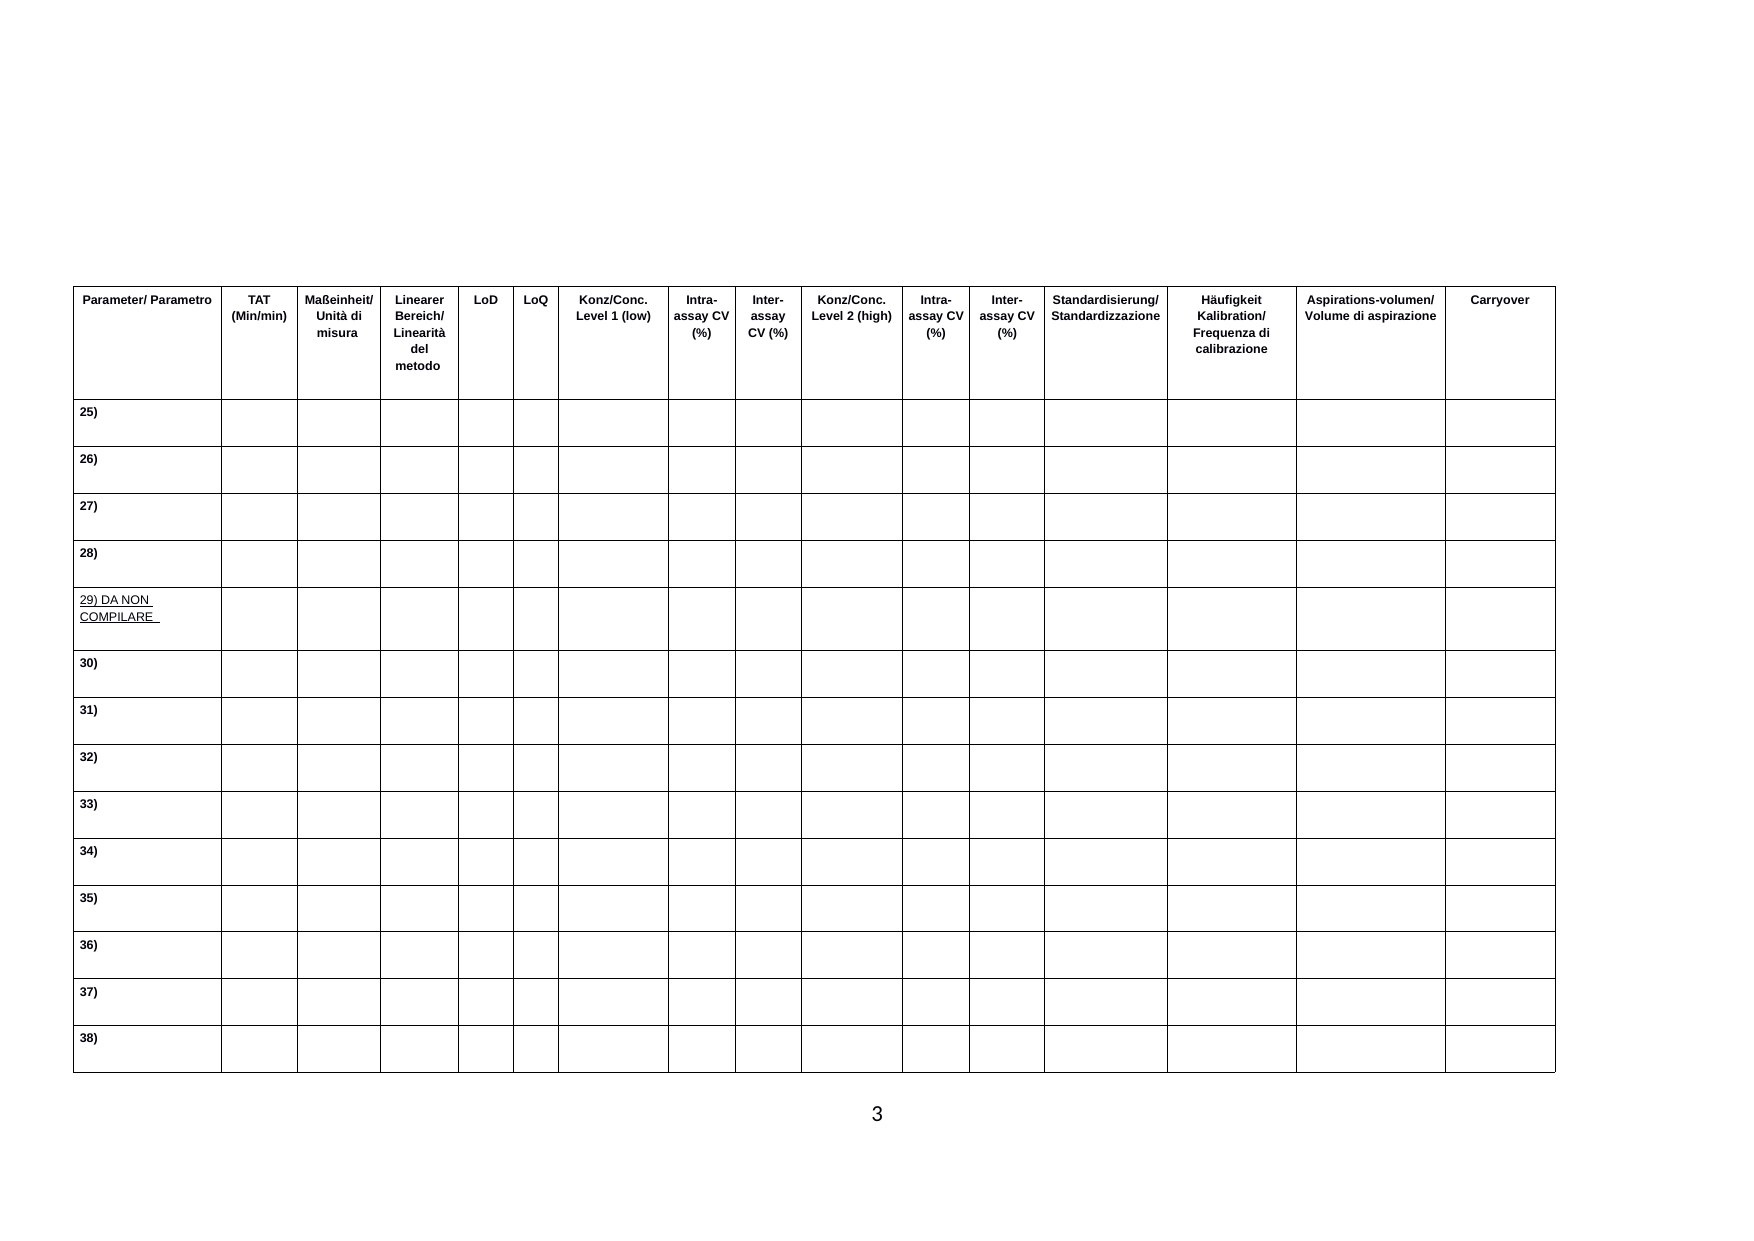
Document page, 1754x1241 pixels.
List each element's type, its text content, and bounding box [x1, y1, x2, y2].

table_cell [970, 1026, 1044, 1072]
table_cell [1168, 400, 1296, 446]
table_cell [559, 745, 668, 791]
table_cell [1446, 932, 1555, 978]
table_cell [736, 979, 801, 1025]
table_header TAT (Min/min) [222, 287, 297, 399]
table_cell [802, 1026, 902, 1072]
table_cell [1297, 979, 1445, 1025]
table_cell [1297, 447, 1445, 493]
table_cell [514, 1026, 558, 1072]
table_cell [559, 541, 668, 587]
table_cell [514, 541, 558, 587]
table_cell 30) [74, 651, 221, 697]
table_cell [459, 541, 513, 587]
table_cell [970, 541, 1044, 587]
table_cell [1045, 400, 1167, 446]
table_cell [1446, 979, 1555, 1025]
table_cell [459, 651, 513, 697]
table_cell [1045, 979, 1167, 1025]
table_cell 31) [74, 698, 221, 744]
table_cell [559, 839, 668, 884]
table_cell 25) [74, 400, 221, 446]
table_cell [970, 400, 1044, 446]
table_cell [802, 447, 902, 493]
table_cell [669, 400, 735, 446]
table_cell [802, 886, 902, 931]
table_cell [298, 400, 380, 446]
table_cell [903, 745, 969, 791]
table_cell [1446, 839, 1555, 884]
table_cell [970, 792, 1044, 838]
table_cell [1446, 400, 1555, 446]
table_cell [381, 494, 458, 540]
table_cell [736, 886, 801, 931]
table_cell [559, 400, 668, 446]
table_cell [1297, 651, 1445, 697]
table_cell [222, 932, 297, 978]
table_cell [802, 494, 902, 540]
table_cell [298, 886, 380, 931]
table_cell [669, 792, 735, 838]
table_cell [1168, 494, 1296, 540]
table_header Intra-assay CV (%) [669, 287, 735, 399]
table_cell [514, 494, 558, 540]
table_cell [381, 745, 458, 791]
table_cell [459, 400, 513, 446]
table_cell [669, 745, 735, 791]
table_cell [903, 494, 969, 540]
table_cell 37) [74, 979, 221, 1025]
table_cell [1297, 400, 1445, 446]
table_cell [1446, 541, 1555, 587]
table_cell [736, 698, 801, 744]
table_cell [1446, 1026, 1555, 1072]
table_cell 38) [74, 1026, 221, 1072]
table_header Inter-assay CV (%) [736, 287, 801, 399]
table_cell [298, 541, 380, 587]
table_header [459, 588, 513, 650]
table_cell [970, 698, 1044, 744]
table_cell [381, 400, 458, 446]
table_cell [514, 447, 558, 493]
table_cell [669, 979, 735, 1025]
table_cell [1168, 698, 1296, 744]
table_cell [1168, 979, 1296, 1025]
table_cell [1168, 651, 1296, 697]
table_cell [1168, 1026, 1296, 1072]
table_cell [903, 792, 969, 838]
table_header [669, 588, 735, 650]
table_cell [381, 792, 458, 838]
table_cell [381, 651, 458, 697]
table_cell [1045, 1026, 1167, 1072]
table_cell [1446, 651, 1555, 697]
table_cell [1297, 541, 1445, 587]
table_cell [802, 745, 902, 791]
table_cell [559, 792, 668, 838]
table_header [1045, 588, 1167, 650]
table_cell [1297, 745, 1445, 791]
table_cell [1446, 886, 1555, 931]
table_header [222, 588, 297, 650]
table_header [298, 588, 380, 650]
table_cell [514, 698, 558, 744]
table_cell [381, 839, 458, 884]
table_cell [222, 400, 297, 446]
table_cell [381, 1026, 458, 1072]
table_cell [559, 932, 668, 978]
table_cell 26) [74, 447, 221, 493]
table_cell [802, 792, 902, 838]
table_cell [736, 839, 801, 884]
table_cell [459, 839, 513, 884]
table_cell [1297, 698, 1445, 744]
table_cell [514, 651, 558, 697]
table_cell [298, 651, 380, 697]
table_cell [514, 400, 558, 446]
table_cell [1446, 494, 1555, 540]
table_cell [514, 839, 558, 884]
table_cell [559, 886, 668, 931]
table_cell [298, 932, 380, 978]
table_cell [903, 932, 969, 978]
table_cell [222, 494, 297, 540]
table_cell [1045, 792, 1167, 838]
table_cell 33) [74, 792, 221, 838]
table_header [903, 588, 969, 650]
table_cell [903, 447, 969, 493]
table_cell [1045, 698, 1167, 744]
table_cell [1045, 886, 1167, 931]
table_cell [669, 651, 735, 697]
table_cell [1297, 886, 1445, 931]
table_header Konz/Conc. Level 1 (low) [559, 287, 668, 399]
table_cell [903, 698, 969, 744]
table_header [381, 588, 458, 650]
table_cell [736, 745, 801, 791]
table_cell [903, 839, 969, 884]
table_cell [669, 932, 735, 978]
table_header Standardisierung/ Standardizzazione [1045, 287, 1167, 399]
table_cell [736, 1026, 801, 1072]
table_cell [1446, 698, 1555, 744]
table_header 29) DA NON COMPILARE [74, 588, 221, 650]
table_header LoD [459, 287, 513, 399]
table_cell [903, 886, 969, 931]
table_cell [970, 447, 1044, 493]
table_cell [298, 494, 380, 540]
table_cell [459, 932, 513, 978]
table_header Häufigkeit Kalibration/ Frequenza di calibrazione [1168, 287, 1296, 399]
table_cell [1168, 886, 1296, 931]
table_header Carryover [1446, 287, 1555, 399]
table_cell [459, 979, 513, 1025]
table_cell [514, 886, 558, 931]
table_cell [222, 979, 297, 1025]
table_cell [298, 447, 380, 493]
table_cell [459, 886, 513, 931]
table_cell [669, 541, 735, 587]
table_header [559, 588, 668, 650]
table_cell [1045, 494, 1167, 540]
table_cell [298, 979, 380, 1025]
table_cell [459, 792, 513, 838]
table_cell [298, 698, 380, 744]
table_cell [559, 1026, 668, 1072]
table_cell [903, 979, 969, 1025]
table_cell [222, 1026, 297, 1072]
table_cell [669, 839, 735, 884]
table_cell [970, 886, 1044, 931]
table_cell [970, 745, 1044, 791]
table_cell [514, 979, 558, 1025]
table_cell [514, 745, 558, 791]
table_header LoQ [514, 287, 558, 399]
table_cell [222, 651, 297, 697]
table_cell [802, 979, 902, 1025]
table_cell [298, 792, 380, 838]
table_cell 34) [74, 839, 221, 884]
table_cell [736, 792, 801, 838]
table_cell [1446, 792, 1555, 838]
table_cell [381, 932, 458, 978]
table_cell [1168, 839, 1296, 884]
table_cell [736, 400, 801, 446]
table_header Intra-assay CV (%) [903, 287, 969, 399]
table_cell [970, 932, 1044, 978]
table_cell 28) [74, 541, 221, 587]
table_cell 27) [74, 494, 221, 540]
table_cell [459, 447, 513, 493]
table_cell [802, 400, 902, 446]
table_cell [459, 1026, 513, 1072]
table_cell [970, 979, 1044, 1025]
table_header [802, 588, 902, 650]
table_cell [802, 839, 902, 884]
table_cell [736, 447, 801, 493]
table_header [1168, 588, 1296, 650]
table_cell [1045, 839, 1167, 884]
table_cell [222, 792, 297, 838]
table_cell [736, 494, 801, 540]
table_cell [459, 745, 513, 791]
table_cell [903, 541, 969, 587]
table_header Maßeinheit/ Unità di misura [298, 287, 380, 399]
table_cell 35) [74, 886, 221, 931]
table_cell [1045, 541, 1167, 587]
table_cell [903, 400, 969, 446]
table_cell [669, 698, 735, 744]
table_cell [1297, 1026, 1445, 1072]
table_cell [222, 745, 297, 791]
table_header Linearer Bereich/ Linearità del metodo [381, 287, 458, 399]
table_cell [222, 447, 297, 493]
table_cell [802, 651, 902, 697]
table_cell [1297, 839, 1445, 884]
table_cell [970, 839, 1044, 884]
table_cell [1168, 745, 1296, 791]
table_cell [1168, 447, 1296, 493]
table_cell [381, 886, 458, 931]
table_cell [381, 698, 458, 744]
table_cell 36) [74, 932, 221, 978]
table_header Inter-assay CV (%) [970, 287, 1044, 399]
table_cell [1168, 792, 1296, 838]
table_cell [736, 932, 801, 978]
table_cell [298, 745, 380, 791]
table_cell [559, 447, 668, 493]
table_cell [222, 886, 297, 931]
table_cell [903, 1026, 969, 1072]
table_cell [1045, 447, 1167, 493]
table_cell 32) [74, 745, 221, 791]
table_cell [381, 447, 458, 493]
table_cell [669, 494, 735, 540]
table_cell [736, 541, 801, 587]
table_header Konz/Conc. Level 2 (high) [802, 287, 902, 399]
table_cell [802, 932, 902, 978]
table_cell [298, 1026, 380, 1072]
table_cell [222, 698, 297, 744]
table_cell [1045, 651, 1167, 697]
table_header [1446, 588, 1555, 650]
table_cell [1045, 932, 1167, 978]
table_header [970, 588, 1044, 650]
table_header Parameter/ Parametro [74, 287, 221, 399]
table_cell [459, 494, 513, 540]
table_cell [802, 541, 902, 587]
table_cell [222, 541, 297, 587]
table_cell [222, 839, 297, 884]
table_cell [514, 792, 558, 838]
table_cell [559, 494, 668, 540]
table_cell [559, 979, 668, 1025]
table_cell [970, 494, 1044, 540]
table_cell [669, 1026, 735, 1072]
table_cell [1045, 745, 1167, 791]
table_cell [298, 839, 380, 884]
table_cell [1168, 932, 1296, 978]
table_cell [559, 651, 668, 697]
table_cell [459, 698, 513, 744]
table_cell [669, 886, 735, 931]
table_header [514, 588, 558, 650]
table_cell [970, 651, 1044, 697]
table_cell [1297, 932, 1445, 978]
table_header [736, 588, 801, 650]
table_cell [381, 541, 458, 587]
table_header Aspirations-volumen/Volume di aspirazione [1297, 287, 1445, 399]
table_cell [802, 698, 902, 744]
table_cell [381, 979, 458, 1025]
table_cell [1446, 745, 1555, 791]
table_cell [559, 698, 668, 744]
table_cell [1168, 541, 1296, 587]
table_cell [1446, 447, 1555, 493]
table_cell [1297, 494, 1445, 540]
table_cell [903, 651, 969, 697]
table_cell [514, 932, 558, 978]
table_cell [669, 447, 735, 493]
table_header [1297, 588, 1445, 650]
table_cell [736, 651, 801, 697]
table_cell [1297, 792, 1445, 838]
